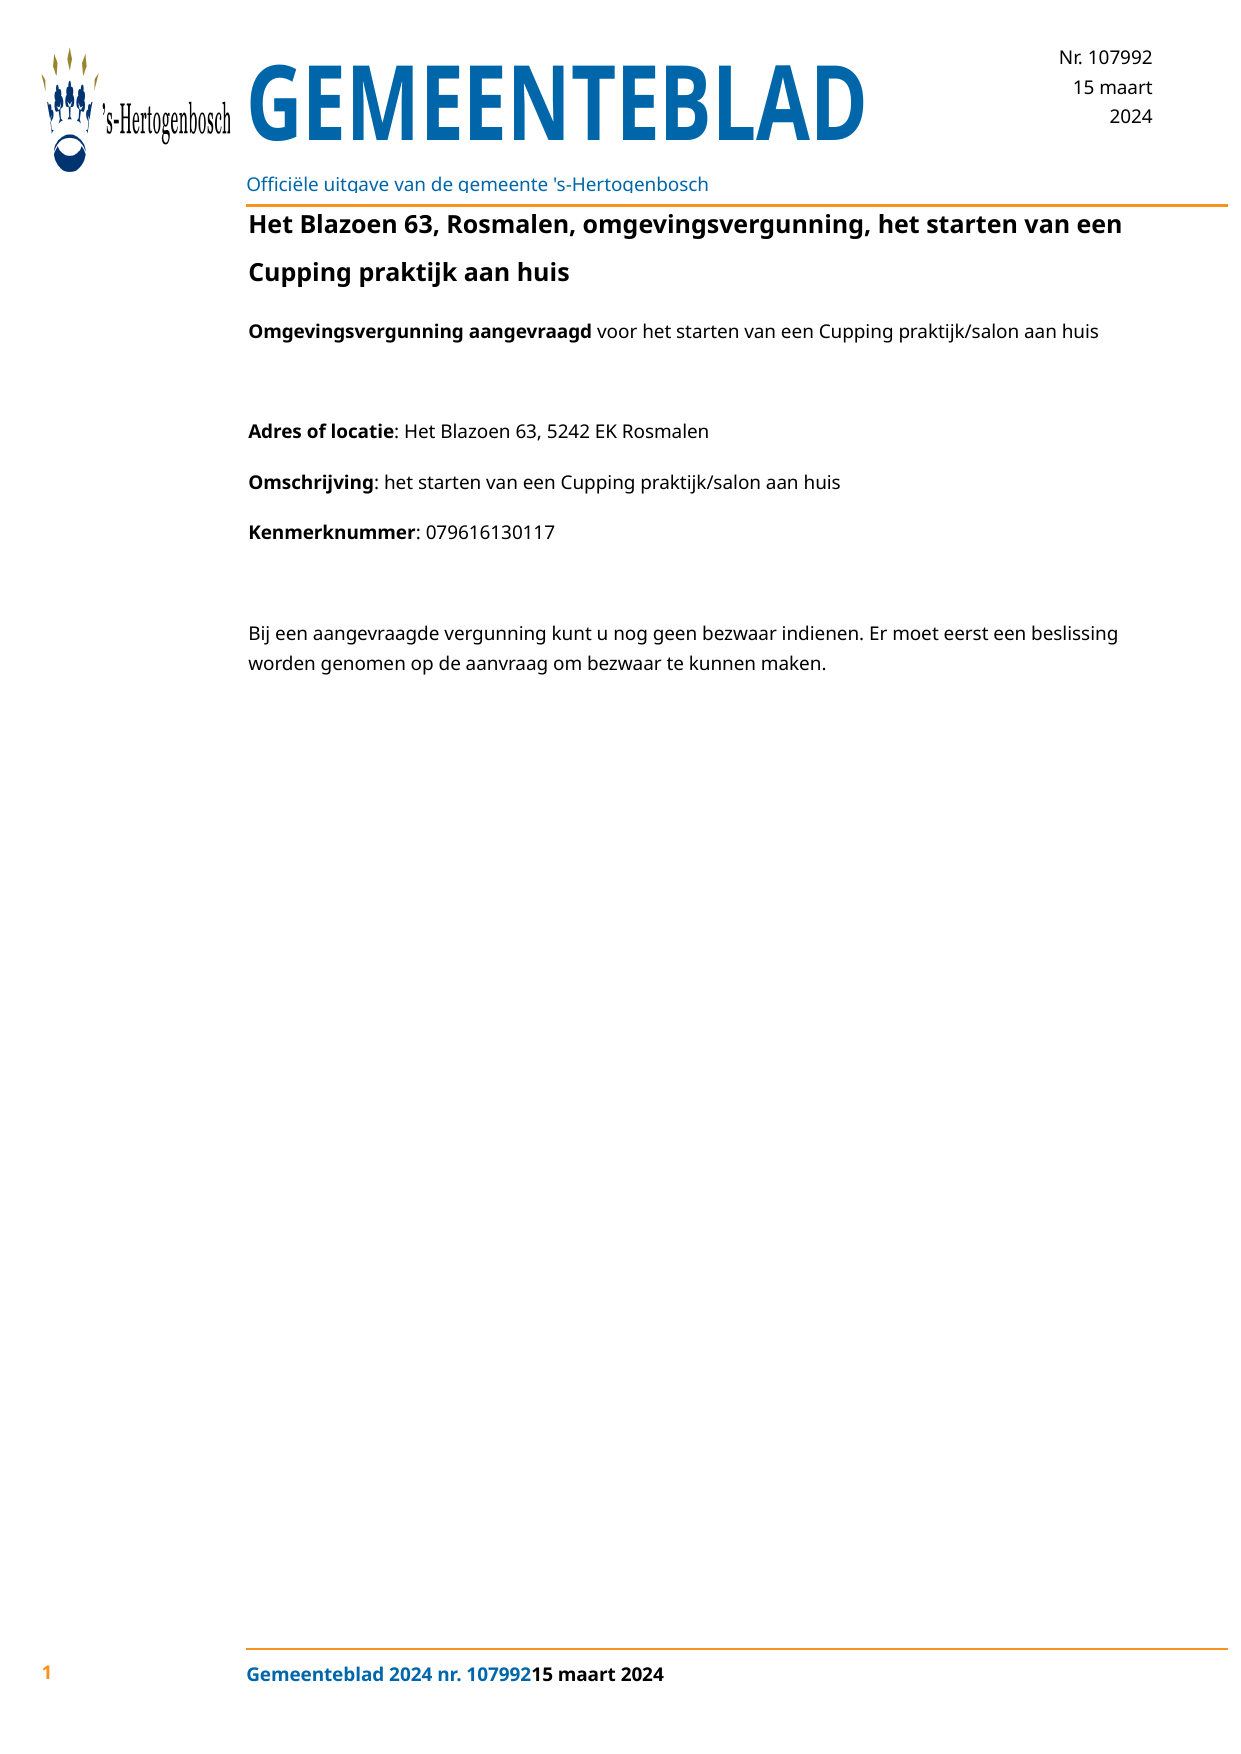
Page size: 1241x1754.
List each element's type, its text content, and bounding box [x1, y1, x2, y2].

text Adres of locatie: Het Blazoen 63, 5242 EK Rosmalen [248, 419, 1152, 444]
text Bij een aangevraagde vergunning kunt u nog geen bezwaar indienen. Er moet eerst een beslissing worden genomen op de aanvraag om bezwaar te kunnen maken. [248, 620, 1152, 676]
text Het Blazoen 63, Rosmalen, omgevingsvergunning, het starten van een Cupping praktijk aan huis [248, 207, 1152, 288]
text Omschrijving: het starten van een Cupping praktijk/salon aan huis [248, 469, 1152, 495]
picture [41, 47, 231, 172]
text Omgevingsvergunning aangevraagd voor het starten van een Cupping praktijk/salon aan huis [248, 318, 1152, 344]
text Kenmerknummer: 079616130117 [248, 519, 1152, 545]
